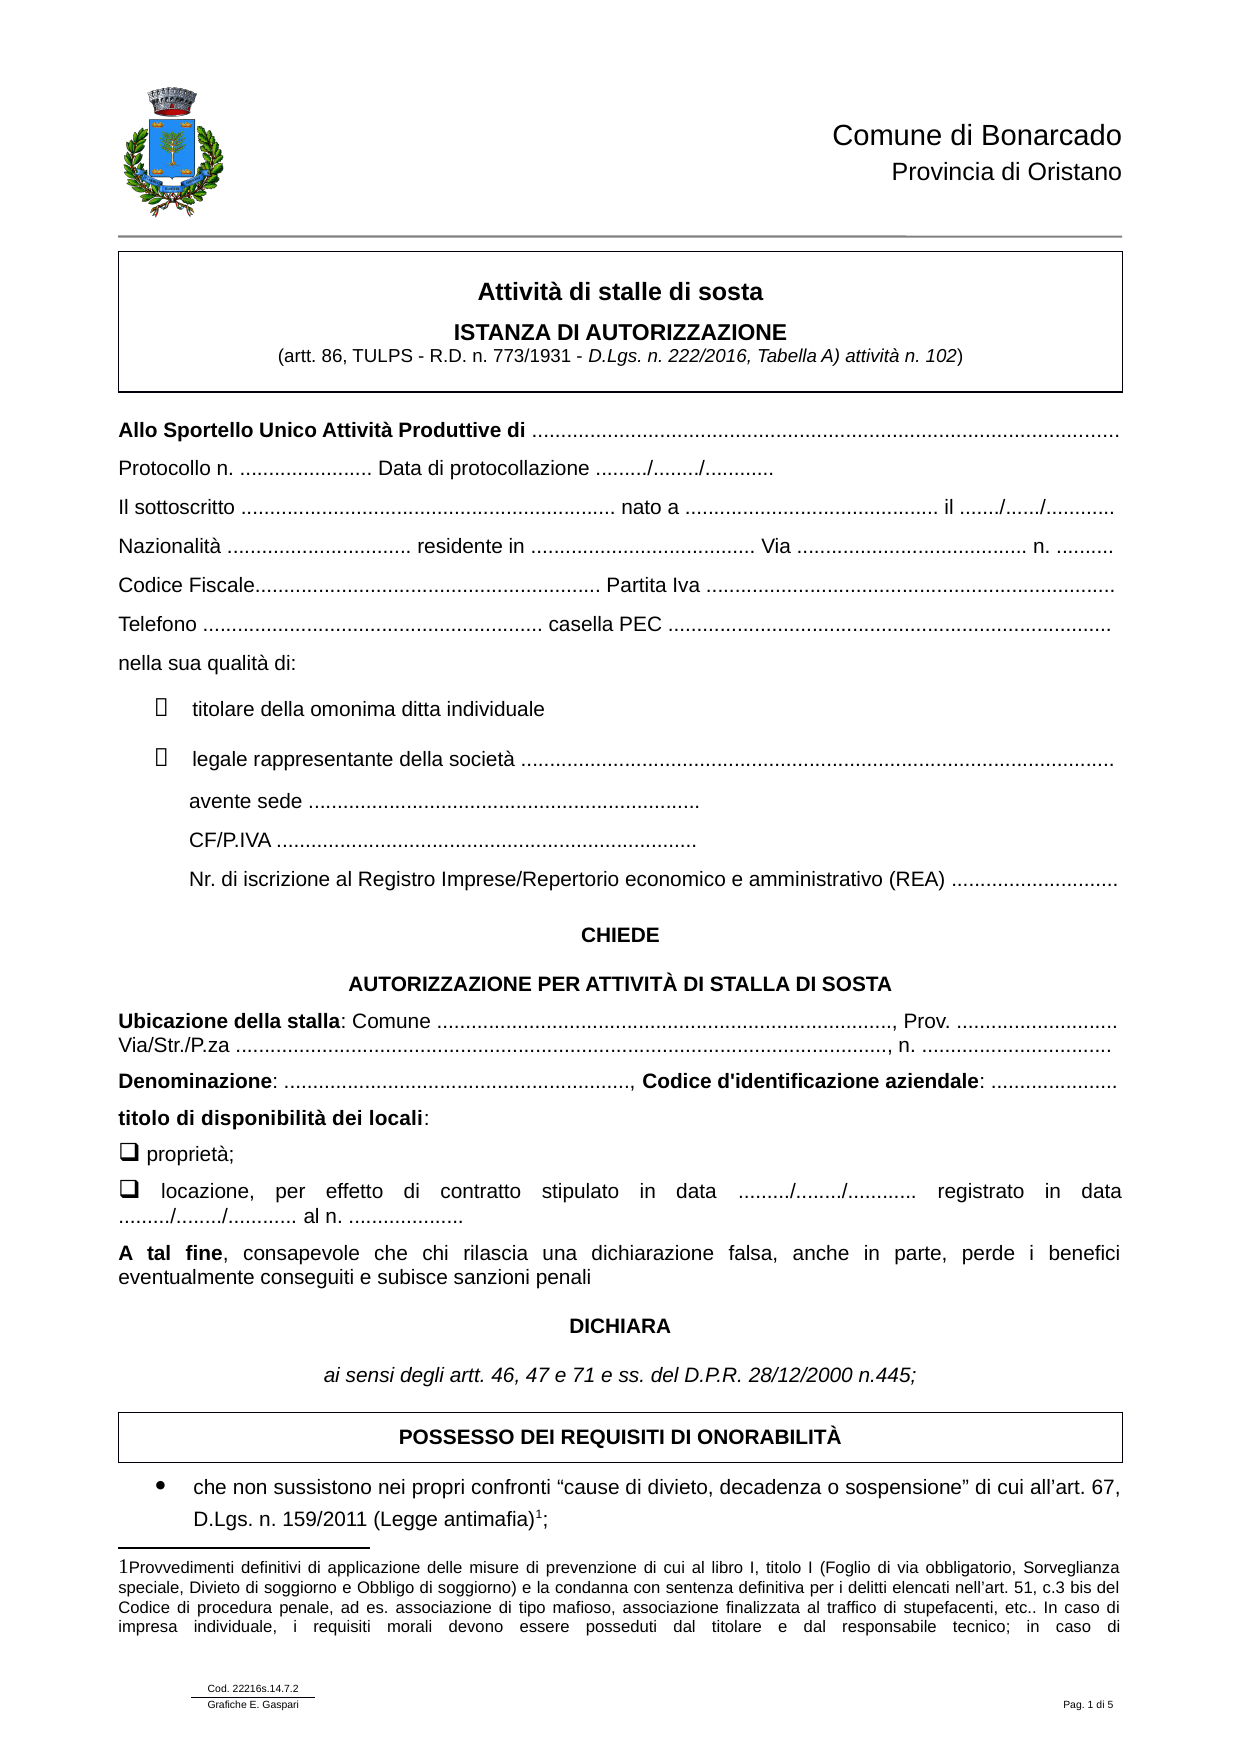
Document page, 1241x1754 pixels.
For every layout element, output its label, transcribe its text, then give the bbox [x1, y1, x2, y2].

text Protocollo n. ....................... Data di protocollazione ........./......../............ [118, 456, 1122, 480]
text  titolare della omonima ditta individuale [153, 689, 1122, 723]
text CF/P.IVA ......................................................................... [189, 828, 1122, 852]
text Provincia di Oristano [224, 157, 1122, 185]
list che non sussistono nei propri confronti “cause di divieto, decadenza o sospensione” di cui all’art. 67, D.Lgs. n. 159/2011 (Legge antimafia); [156, 1475, 1122, 1531]
text Il sottoscritto ................................................................. nato a ............................................ il ......./....../............ [118, 495, 1122, 519]
text Allo Sportello Unico Attività Produttive di [118, 417, 1122, 441]
text Denominazione: ............................................................, Codice d'identificazione aziendale: ...................... [118, 1069, 1122, 1093]
text CHIEDE [118, 923, 1122, 947]
text  proprietà; [118, 1142, 1122, 1167]
text Telefono ........................................................... casella PEC ............................................................................. [118, 612, 1122, 636]
text DICHIARA [118, 1314, 1122, 1338]
text Ubicazione della stalla: Comune ..............................................................................., Prov. ............................ Via/Str./P.za ................................................................................................................., n. ................................. [118, 1008, 1122, 1056]
text  locazione, per effetto di contratto stipulato in data ........./......../............ registrato in data ........./......../............ al n. .................... [118, 1179, 1122, 1228]
text Codice Fiscale............................................................ Partita Iva ....................................................................... [118, 573, 1122, 597]
text A tal fine, consapevole che chi rilascia una dichiarazione falsa, anche in parte, perde i benefici eventualmente conseguiti e subisce sanzioni penali [118, 1241, 1122, 1289]
text AUTORIZZAZIONE PER ATTIVITÀ DI STALLA DI SOSTA [118, 972, 1122, 996]
table_header POSSESSO DEI REQUISITI DI ONORABILITÀ [119, 1413, 1122, 1462]
picture [122, 87, 224, 219]
list Provvedimenti definitivi di applicazione delle misure di prevenzione di cui al libro I, titolo I (Foglio di via obbligatorio, Sorveglianza speciale, Divieto di soggiorno e Obbligo di soggiorno) e la condanna con sentenza definitiva per i delitti elencati nell’art. 51, c.3 bis del Codice di procedura penale, ad es. associazione di tipo mafioso, associazione finalizzata al traffico di stupefacenti, etc.. In caso di impresa individuale, i requisiti morali devono essere posseduti dal titolare e dal responsabile tecnico; in caso di [118, 1554, 1122, 1636]
text ai sensi degli artt. 46, 47 e 71 e ss. del D.P.R. 28/12/2000 n.445; [118, 1363, 1122, 1387]
text  legale rappresentante della società ....................................................................................................... [153, 739, 1122, 773]
text avente sede .................................................................... [189, 789, 1122, 813]
text nella sua qualità di: [118, 651, 1122, 674]
text Comune di Bonarcado [224, 118, 1122, 152]
text Nr. di iscrizione al Registro Imprese/Repertorio economico e amministrativo (REA) ............................. [189, 867, 1122, 891]
text titolo di disponibilità dei locali: [118, 1105, 1122, 1129]
text Nazionalità ................................ residente in ....................................... Via ........................................ n. .......... [118, 534, 1122, 558]
table_header Attività di stalle di sosta ISTANZA DI AUTORIZZAZIONE (artt. 86, TULPS - R.D. n. 773/1931 - D.Lgs. n. 222/2016, Tabella A) attività n. 102) [119, 252, 1122, 391]
